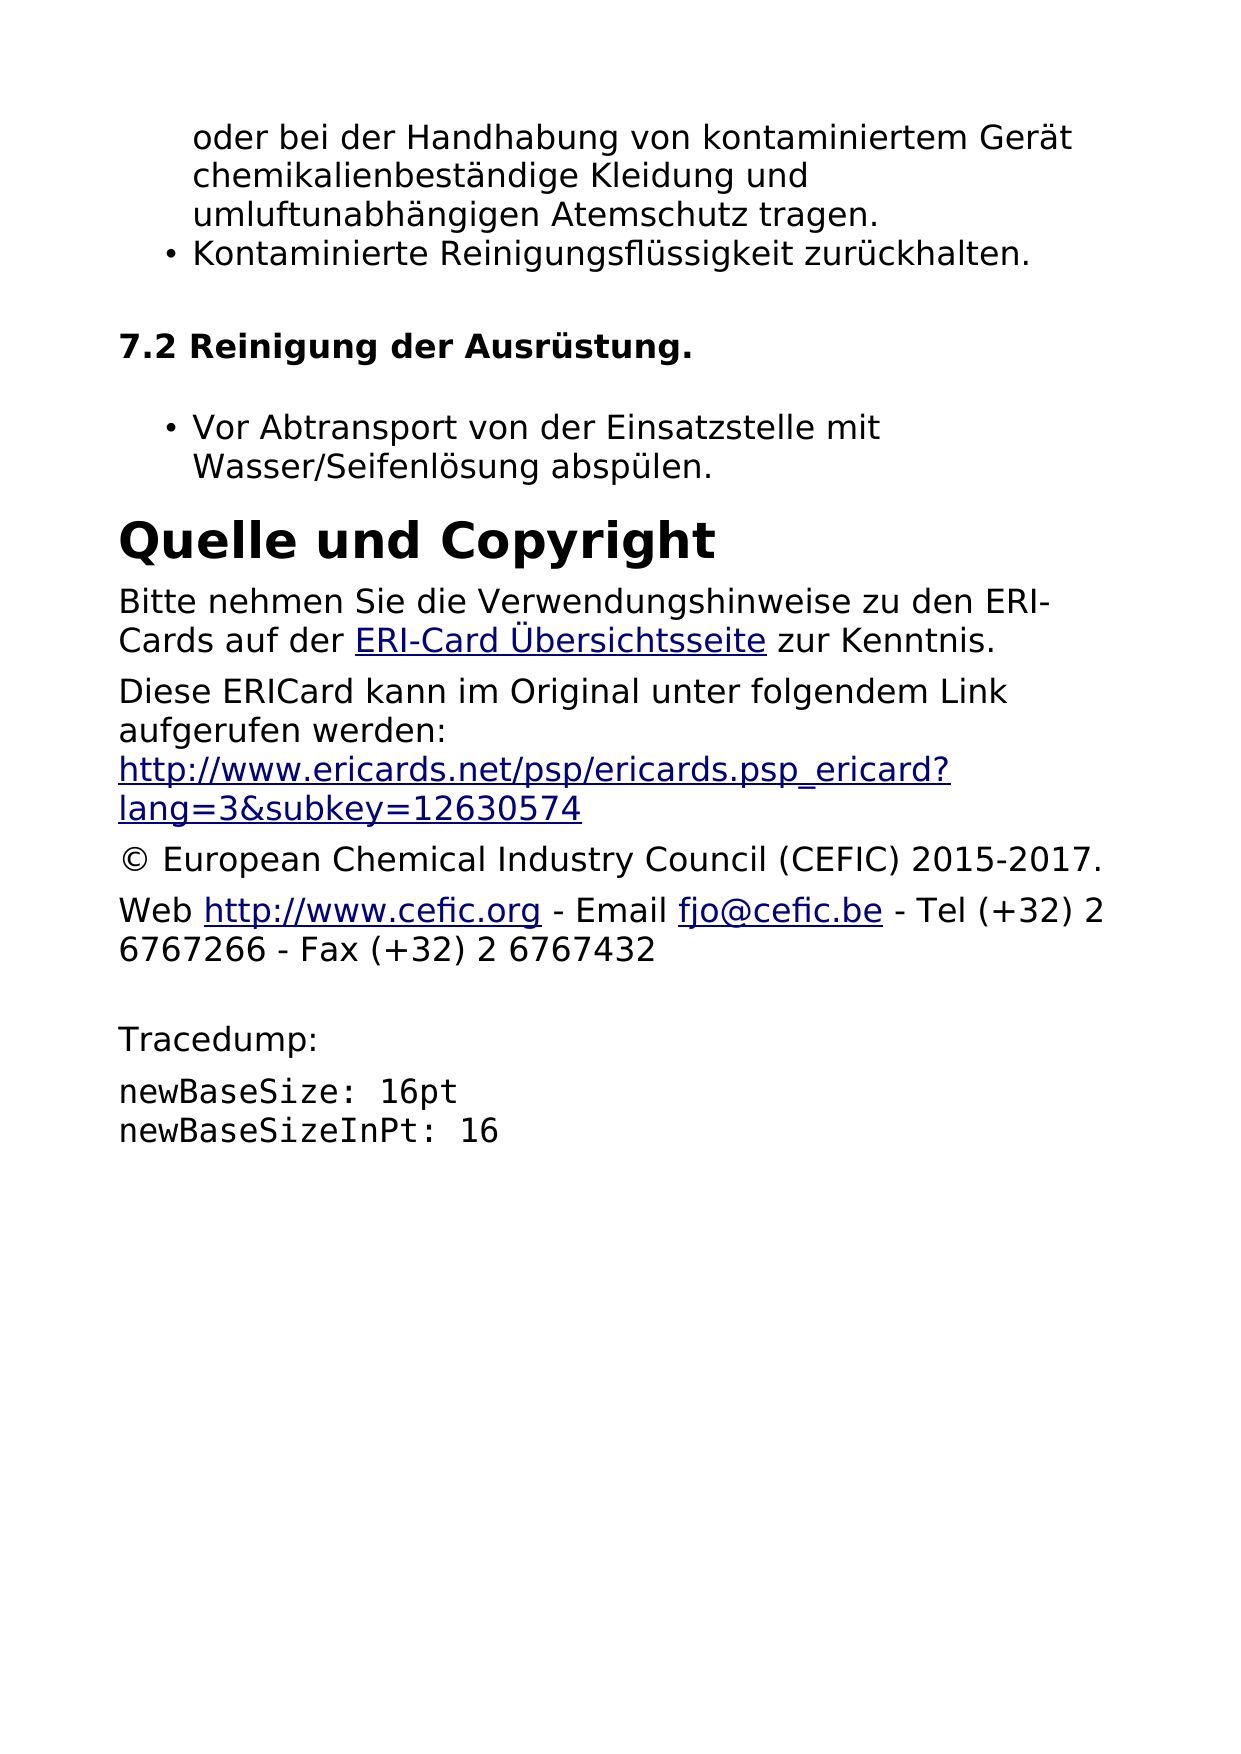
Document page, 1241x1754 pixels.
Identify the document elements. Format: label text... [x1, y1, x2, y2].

subtitle 7.2 Reinigung der Ausrüstung. [118, 328, 1122, 367]
list Kontaminierte Reinigungsflüssigkeit zurückhalten. [177, 235, 1122, 273]
text Web http://www.cefic.org - Email fjo@cefic.be - Tel (+32) 2 6767266 - Fax (+32) 2 6767432 [118, 892, 1122, 969]
text © European Chemical Industry Council (CEFIC) 2015-2017. [118, 840, 1122, 879]
list oder bei der Handhabung von kontaminiertem Gerät chemikalienbeständige Kleidung und umluftunabhängigen Atemschutz tragen. [177, 118, 1122, 235]
text Bitte nehmen Sie die Verwendungshinweise zu den ERI-Cards auf der ERI-Card Übersichtsseite zur Kenntnis. [118, 582, 1122, 660]
subtitle Quelle und Copyright [118, 512, 1122, 570]
list Vor Abtransport von der Einsatzstelle mit Wasser/Seifenlösung abspülen. [177, 409, 1122, 487]
text newBaseSize: 16pt newBaseSizeInPt: 16 [118, 1072, 1122, 1150]
text Diese ERICard kann im Original unter folgendem Link aufgerufen werden: http://www.ericards.net/psp/ericards.psp_ericard?lang=3&subkey=12630574 [118, 672, 1122, 828]
text Tracedump: [118, 982, 1122, 1060]
